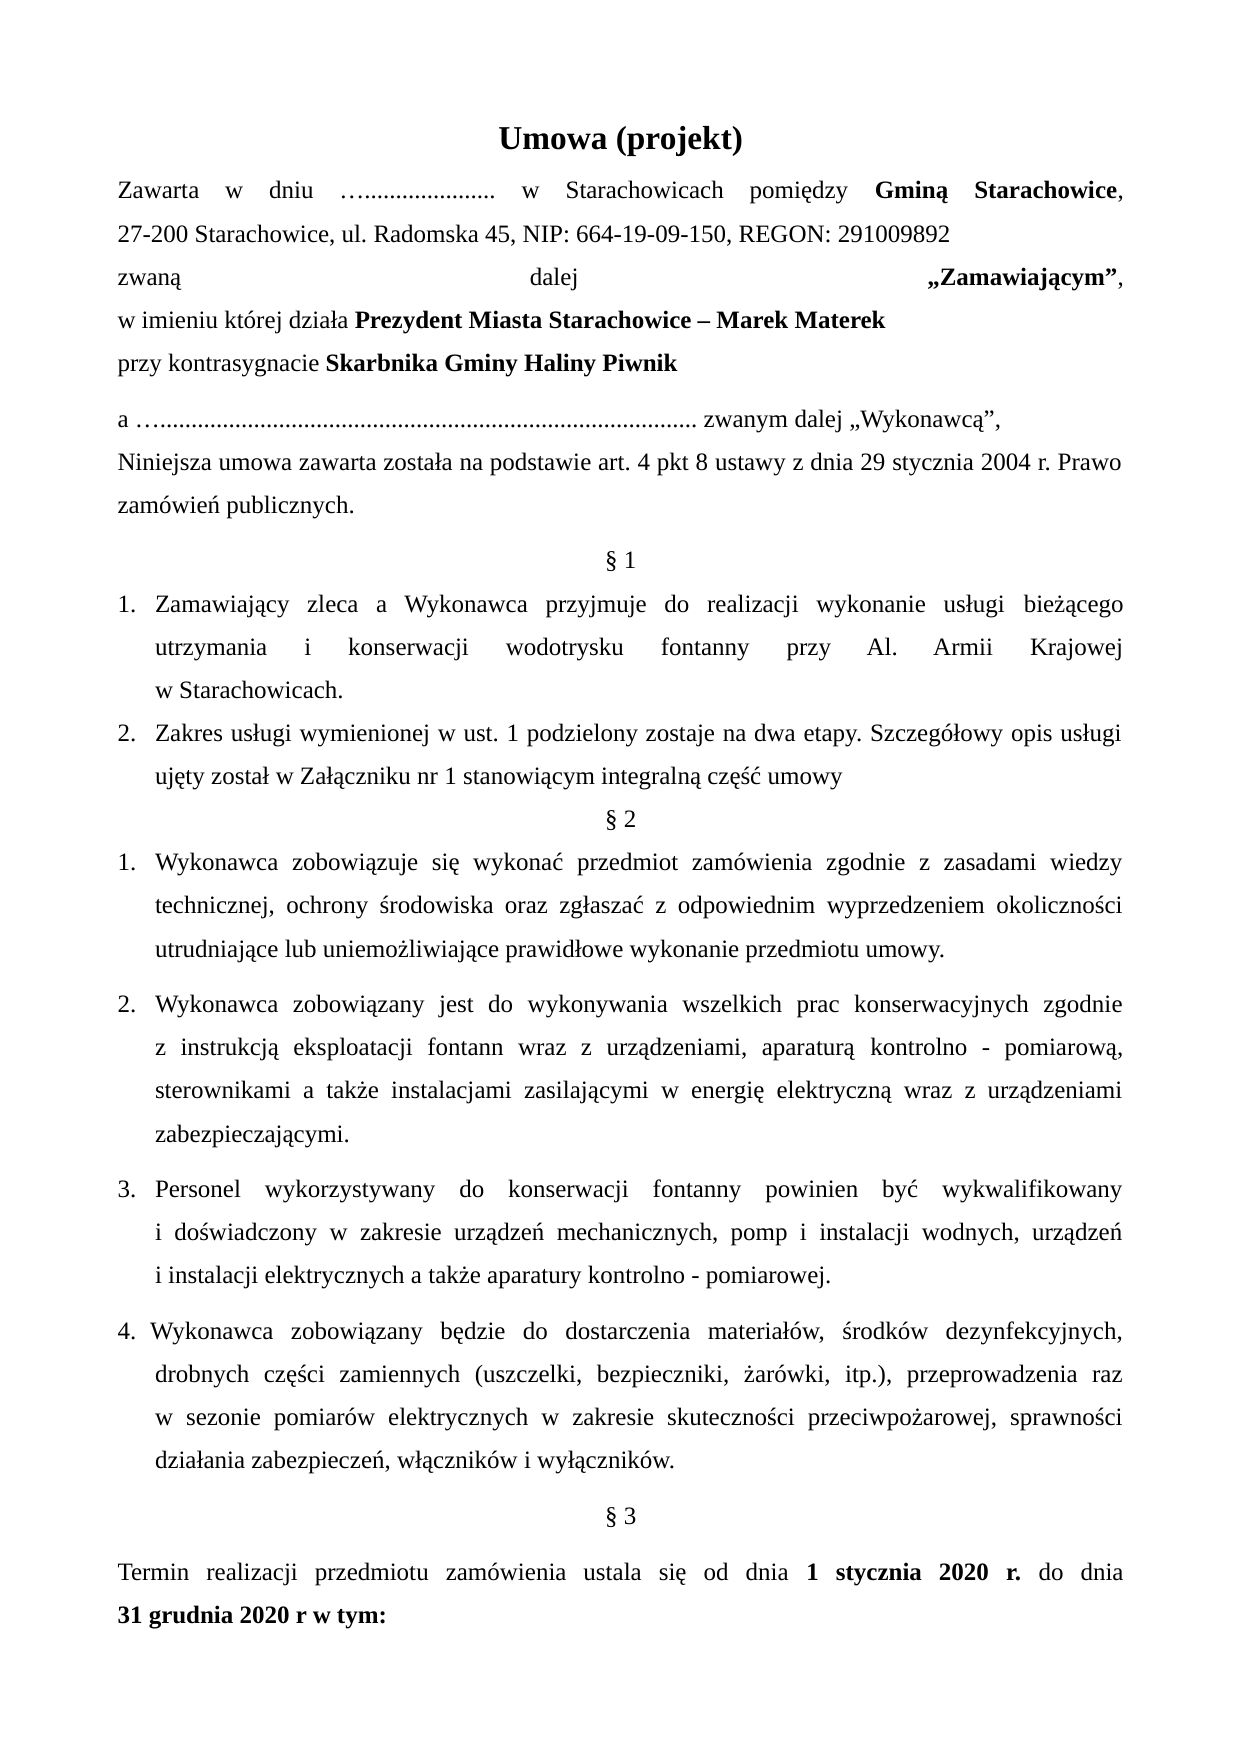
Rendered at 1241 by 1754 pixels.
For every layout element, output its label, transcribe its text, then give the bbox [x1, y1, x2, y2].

text § 2 [117, 804, 1123, 833]
list Zamawiający zleca a Wykonawca przyjmuje do realizacji wykonanie usługi bieżącego utrzymania i konserwacji wodotrysku fontanny przy Al. Armii Krajowej w Starachowicach. [117, 589, 1123, 704]
text zwaną dalej „Zamawiającym”, w imieniu której działa Prezydent Miasta Starachowice – Marek Materek [117, 262, 1123, 334]
text Termin realizacji przedmiotu zamówienia ustala się od dnia 1 stycznia 2020 r. do dnia 31 grudnia 2020 r w tym: [117, 1557, 1123, 1629]
title Umowa (projekt) [117, 118, 1123, 156]
text Zawarta w dniu …..................... w Starachowicach pomiędzy Gminą Starachowice, 27-200 Starachowice, ul. Radomska 45, NIP: 664-19-09-150, REGON: 291009892 [117, 176, 1123, 247]
text § 1 [117, 546, 1123, 574]
list Wykonawca zobowiązany będzie do dostarczenia materiałów, środków dezynfekcyjnych, drobnych części zamiennych (uszczelki, bezpieczniki, żarówki, itp.), przeprowadzenia raz w sezonie pomiarów elektrycznych w zakresie skuteczności przeciwpożarowej, sprawności działania zabezpieczeń, włączników i wyłączników. [117, 1316, 1123, 1474]
list Wykonawca zobowiązuje się wykonać przedmiot zamówienia zgodnie z zasadami wiedzy technicznej, ochrony środowiska oraz zgłaszać z odpowiednim wyprzedzeniem okoliczności utrudniające lub uniemożliwiające prawidłowe wykonanie przedmiotu umowy. [117, 847, 1123, 962]
text a …...................................................................................... zwanym dalej „Wykonawcą”, [117, 404, 1123, 432]
list Zakres usługi wymienionej w ust. 1 podzielony zostaje na dwa etapy. Szczegółowy opis usługi ujęty został w Załączniku nr 1 stanowiącym integralną część umowy [117, 718, 1123, 790]
list Wykonawca zobowiązany jest do wykonywania wszelkich prac konserwacyjnych zgodnie z instrukcją eksploatacji fontann wraz z urządzeniami, aparaturą kontrolno - pomiarową, sterownikami a także instalacjami zasilającymi w energię elektryczną wraz z urządzeniami zabezpieczającymi. [117, 989, 1123, 1147]
list Personel wykorzystywany do konserwacji fontanny powinien być wykwalifikowany i doświadczony w zakresie urządzeń mechanicznych, pomp i instalacji wodnych, urządzeń i instalacji elektrycznych a także aparatury kontrolno - pomiarowej. [117, 1174, 1123, 1289]
text Niniejsza umowa zawarta została na podstawie art. 4 pkt 8 ustawy z dnia 29 stycznia 2004 r. Prawo zamówień publicznych. [117, 447, 1123, 519]
text przy kontrasygnacie Skarbnika Gminy Haliny Piwnik [117, 348, 1123, 377]
text § 3 [117, 1501, 1123, 1530]
